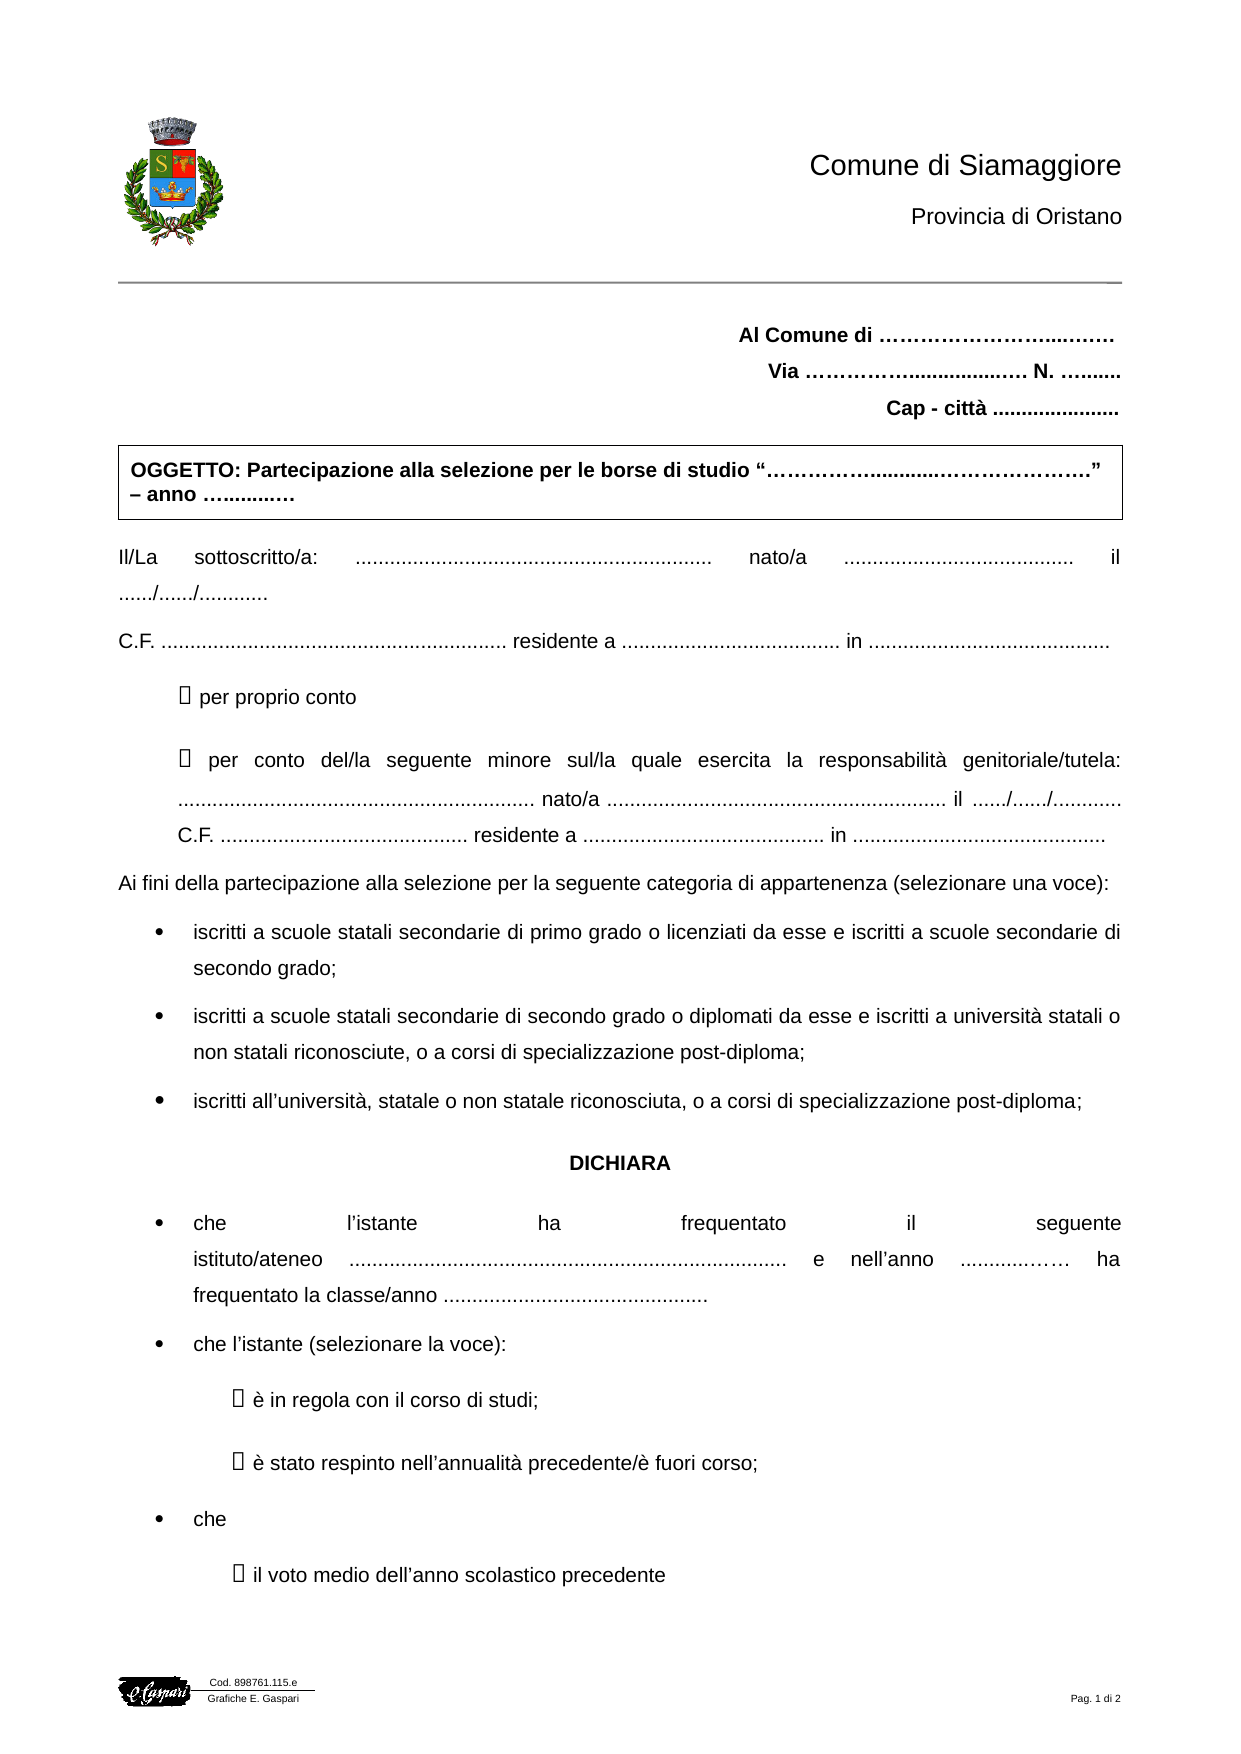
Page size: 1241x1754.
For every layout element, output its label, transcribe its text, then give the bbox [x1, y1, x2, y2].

text Provincia di Oristano [224, 203, 1122, 229]
text Al Comune di ……………………....….… [235, 323, 1122, 347]
list che l’istante (selezionare la voce): [156, 1332, 1122, 1356]
text  per conto del/la seguente minore sul/la quale esercita la responsabilità genitoriale/tutela: .............................................................. nato/a ........................................................... il ....../....../............ C.F. ........................................... residente a .......................................... in ............................................ [177, 741, 1122, 847]
table_header OGGETTO: Partecipazione alla selezione per le borse di studio “……………............………………….” – anno ….........… [119, 446, 1122, 518]
list  è stato respinto nell’annualità precedente/è fuori corso; [231, 1444, 1122, 1478]
list iscritti a scuole statali secondarie di primo grado o licenziati da esse e iscritti a scuole secondarie di secondo grado; [156, 920, 1122, 980]
text  per proprio conto [177, 677, 1122, 711]
list che l’istante ha frequentato il seguente istituto/ateneo ............................................................................ e nell’anno ............…… ha frequentato la classe/anno .............................................. [156, 1211, 1122, 1307]
text Comune di Siamaggiore [224, 148, 1122, 181]
text C.F. ............................................................ residente a ...................................... in .......................................... [118, 629, 1122, 653]
text DICHIARA [118, 1150, 1122, 1174]
list  il voto medio dell’anno scolastico precedente [231, 1556, 1122, 1590]
list iscritti all’università, statale o non statale riconosciuta, o a corsi di specializzazione post-diploma; [156, 1089, 1122, 1113]
picture [122, 117, 224, 248]
text Via ……………................…. N. …....... [235, 359, 1122, 383]
text Ai fini della partecipazione alla selezione per la seguente categoria di appartenenza (selezionare una voce): [118, 871, 1122, 895]
text Il/La sottoscritto/a: .............................................................. nato/a ........................................ il ....../....../............ [118, 544, 1122, 604]
list iscritti a scuole statali secondarie di secondo grado o diplomati da esse e iscritti a università statali o non statali riconosciute, o a corsi di specializzazione post-diploma; [156, 1004, 1122, 1064]
picture [117, 1675, 191, 1707]
list che [156, 1507, 1122, 1531]
text  è in regola con il corso di studi; [231, 1380, 1122, 1414]
text Cap - città ...................... [235, 396, 1122, 419]
